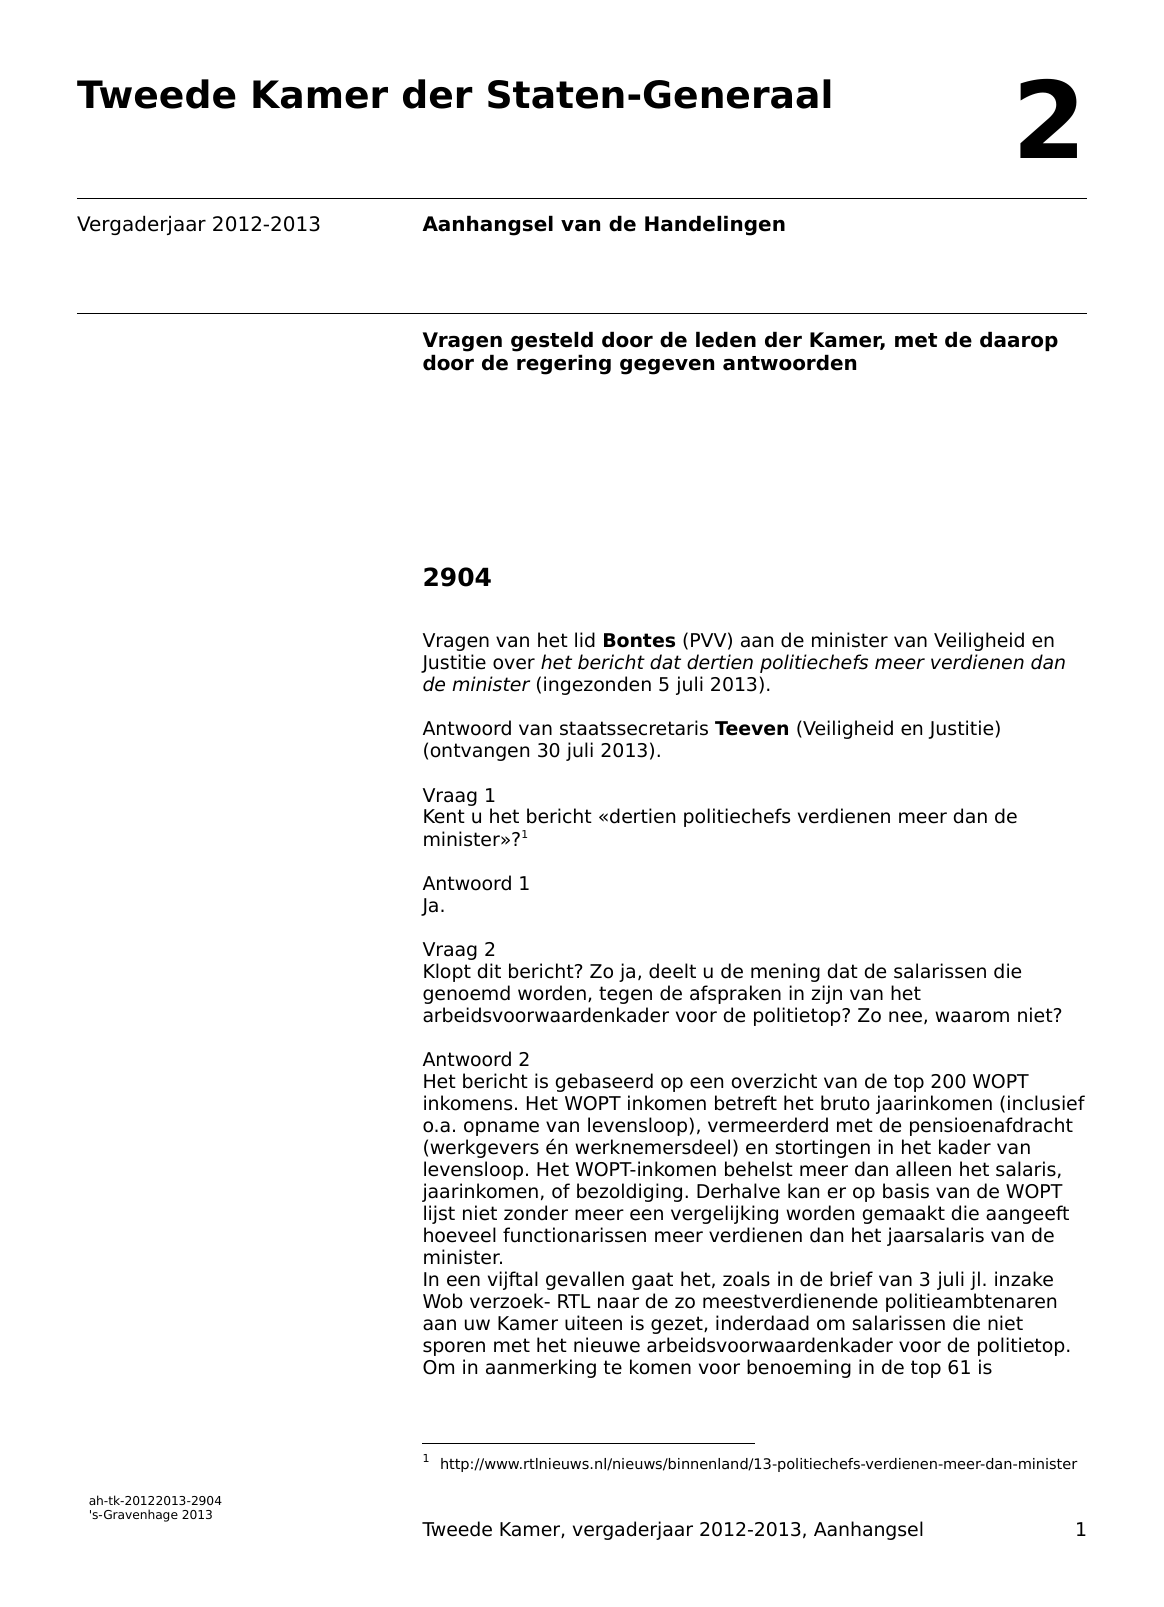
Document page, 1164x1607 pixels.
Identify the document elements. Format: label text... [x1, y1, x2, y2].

text In een vijftal gevallen gaat het, zoals in de brief van 3 juli jl. inzake Wob verzoek- RTL naar de zo meestverdienende politieambtenaren aan uw Kamer uiteen is gezet, inderdaad om salarissen die niet sporen met het nieuwe arbeidsvoorwaardenkader voor de politietop. Om in aanmerking te komen voor benoeming in de top 61 is [422, 1269, 1087, 1378]
text Antwoord 1 [422, 873, 1087, 894]
text ah-tk-20122013-2904 [88, 1494, 323, 1508]
text Antwoord 2 [422, 1049, 1087, 1071]
table_header 2 [886, 59, 1087, 198]
text 2904 [422, 563, 1087, 592]
text Ja. [422, 894, 1087, 917]
text Kent u het bericht «dertien politiechefs verdienen meer dan de minister»? [422, 806, 1087, 850]
text Het bericht is gebaseerd op een overzicht van de top 200 WOPT inkomens. Het WOPT inkomen betreft het bruto jaarinkomen (inclusief o.a. opname van levensloop), vermeerderd met de pensioenafdracht (werkgevers én werknemersdeel) en stortingen in het kader van levensloop. Het WOPT-inkomen behelst meer dan alleen het salaris, jaarinkomen, of bezoldiging. Derhalve kan er op basis van de WOPT lijst niet zonder meer een vergelijking worden gemaakt die aangeeft hoeveel functionarissen meer verdienen dan het jaarsalaris van de minister. [422, 1071, 1087, 1269]
table_cell [77, 314, 422, 375]
text Vragen van het lid Bontes (PVV) aan de minister van Veiligheid en Justitie over het bericht dat dertien politiechefs meer verdienen dan de minister (ingezonden 5 juli 2013). [422, 630, 1087, 696]
table_cell Vergaderjaar 2012-2013 [77, 199, 422, 313]
text Klopt dit bericht? Zo ja, deelt u de mening dat de salarissen die genoemd worden, tegen de afspraken in zijn van het arbeidsvoorwaardenkader voor de politietop? Zo nee, waarom niet? [422, 961, 1087, 1027]
text Antwoord van staatssecretaris Teeven (Veiligheid en Justitie) (ontvangen 30 juli 2013). [422, 718, 1087, 762]
text 's-Gravenhage 2013 [88, 1508, 323, 1522]
table_cell Aanhangsel van de Handelingen [422, 199, 1087, 313]
text http://www.rtlnieuws.nl/nieuws/binnenland/13-politiechefs-verdienen-meer-dan-minister [422, 1452, 1087, 1474]
text Vraag 1 [422, 784, 1087, 806]
table_cell Vragen gesteld door de leden der Kamer, met de daarop door de regering gegeven antwoorden [422, 314, 1087, 375]
text Vraag 2 [422, 939, 1087, 961]
table_header Tweede Kamer der Staten-Generaal [77, 59, 886, 198]
